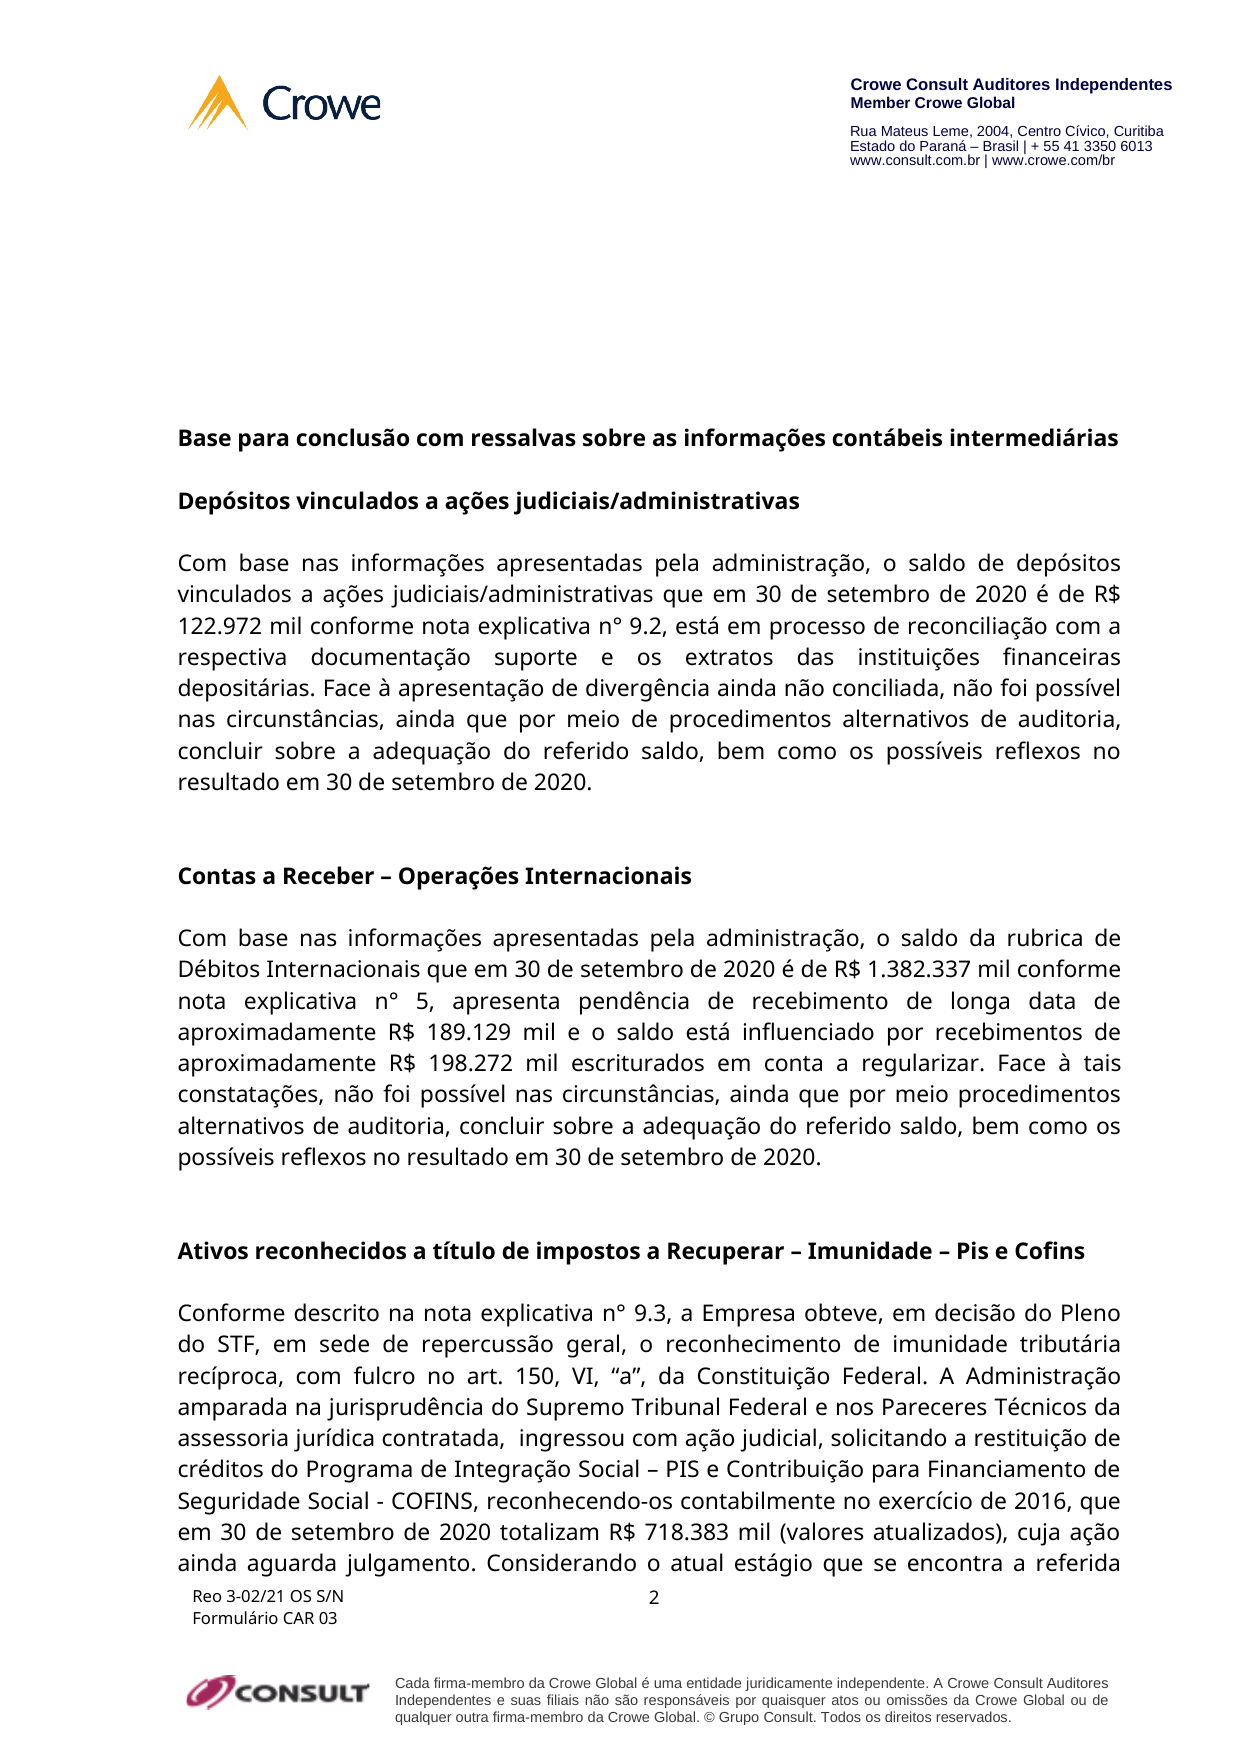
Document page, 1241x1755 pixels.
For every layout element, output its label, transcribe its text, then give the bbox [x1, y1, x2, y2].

text Com base nas informações apresentadas pela administração, o saldo da rubrica de Débitos Internacionais que em 30 de setembro de 2020 é de R$ 1.382.337 mil conforme nota explicativa n° 5, apresenta pendência de recebimento de longa data de aproximadamente R$ 189.129 mil e o saldo está influenciado por recebimentos de aproximadamente R$ 198.272 mil escriturados em conta a regularizar. Face à tais constatações, não foi possível nas circunstâncias, ainda que por meio procedimentos alternativos de auditoria, concluir sobre a adequação do referido saldo, bem como os possíveis reflexos no resultado em 30 de setembro de 2020. [177, 922, 1122, 1172]
text Ativos reconhecidos a título de impostos a Recuperar – Imunidade – Pis e Cofins [177, 1234, 1122, 1266]
text Conforme descrito na nota explicativa n° 9.3, a Empresa obteve, em decisão do Pleno do STF, em sede de repercussão geral, o reconhecimento de imunidade tributária recíproca, com fulcro no art. 150, VI, “a”, da Constituição Federal. A Administração amparada na jurisprudência do Supremo Tribunal Federal e nos Pareceres Técnicos da assessoria jurídica contratada, ingressou com ação judicial, solicitando a restituição de créditos do Programa de Integração Social – PIS e Contribuição para Financiamento de Seguridade Social - COFINS, reconhecendo-os contabilmente no exercício de 2016, que em 30 de setembro de 2020 totalizam R$ 718.383 mil (valores atualizados), cuja ação ainda aguarda julgamento. Considerando o atual estágio que se encontra a referida [177, 1297, 1122, 1578]
text Com base nas informações apresentadas pela administração, o saldo de depósitos vinculados a ações judiciais/administrativas que em 30 de setembro de 2020 é de R$ 122.972 mil conforme nota explicativa n° 9.2, está em processo de reconciliação com a respectiva documentação suporte e os extratos das instituições financeiras depositárias. Face à apresentação de divergência ainda não conciliada, não foi possível nas circunstâncias, ainda que por meio de procedimentos alternativos de auditoria, concluir sobre a adequação do referido saldo, bem como os possíveis reflexos no resultado em 30 de setembro de 2020. [177, 547, 1122, 797]
text Contas a Receber – Operações Internacionais [177, 859, 1122, 891]
text Base para conclusão com ressalvas sobre as informações contábeis intermediárias [177, 422, 1122, 453]
text Depósitos vinculados a ações judiciais/administrativas [177, 484, 1122, 516]
